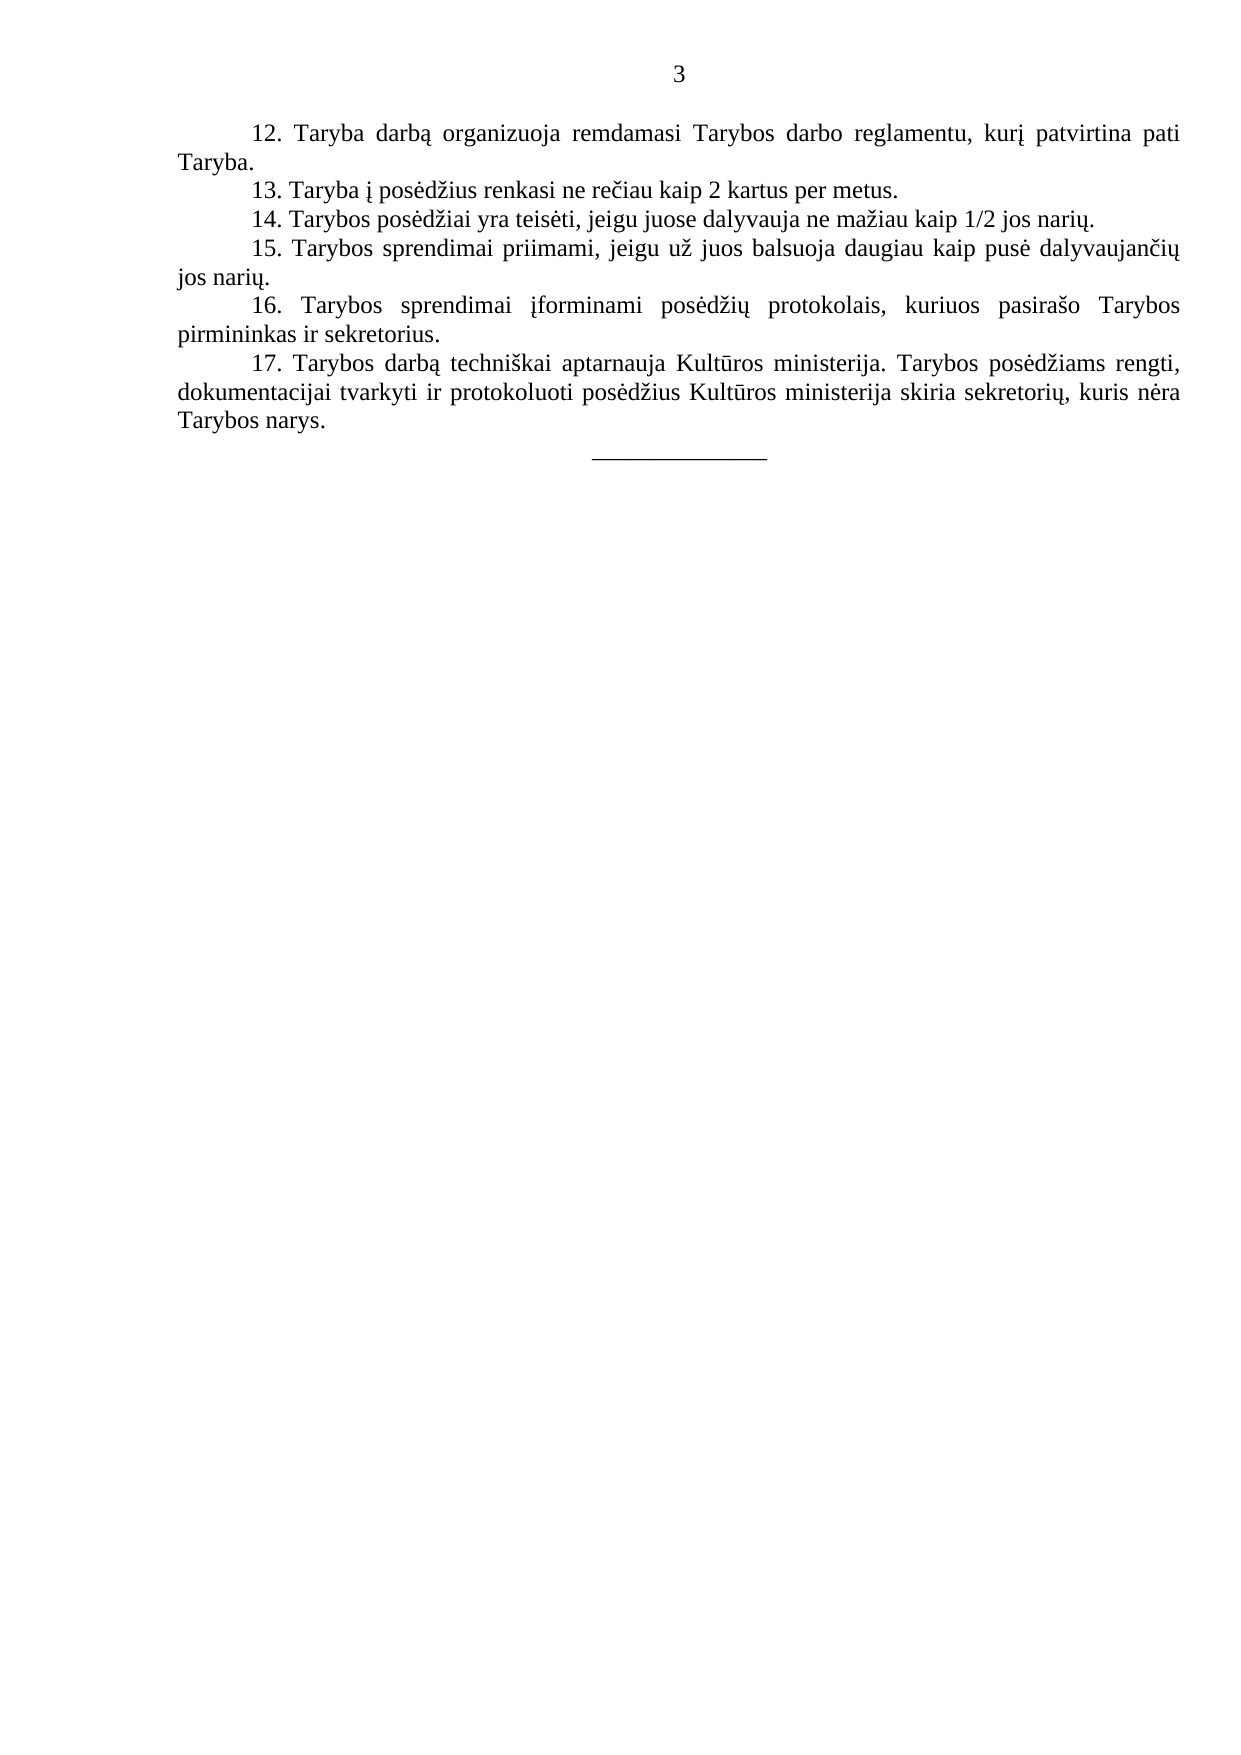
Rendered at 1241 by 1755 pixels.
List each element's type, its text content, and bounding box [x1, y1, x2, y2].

text 16. Tarybos sprendimai įforminami posėdžių protokolais, kuriuos pasirašo Tarybos pirmininkas ir sekretorius. [177, 291, 1181, 348]
text 15. Tarybos sprendimai priimami, jeigu už juos balsuoja daugiau kaip pusė dalyvaujančių jos narių. [177, 233, 1181, 291]
text 12. Taryba darbą organizuoja remdamasi Tarybos darbo reglamentu, kurį patvirtina pati Taryba. [177, 118, 1181, 176]
text 17. Tarybos darbą techniškai aptarnauja Kultūros ministerija. Tarybos posėdžiams rengti, dokumentacijai tvarkyti ir protokoluoti posėdžius Kultūros ministerija skiria sekretorių, kuris nėra Tarybos narys. [177, 348, 1181, 434]
text ______________ [177, 434, 1181, 463]
text 14. Tarybos posėdžiai yra teisėti, jeigu juose dalyvauja ne mažiau kaip 1/2 jos narių. [177, 204, 1181, 233]
text 13. Taryba į posėdžius renkasi ne rečiau kaip 2 kartus per metus. [177, 176, 1181, 204]
